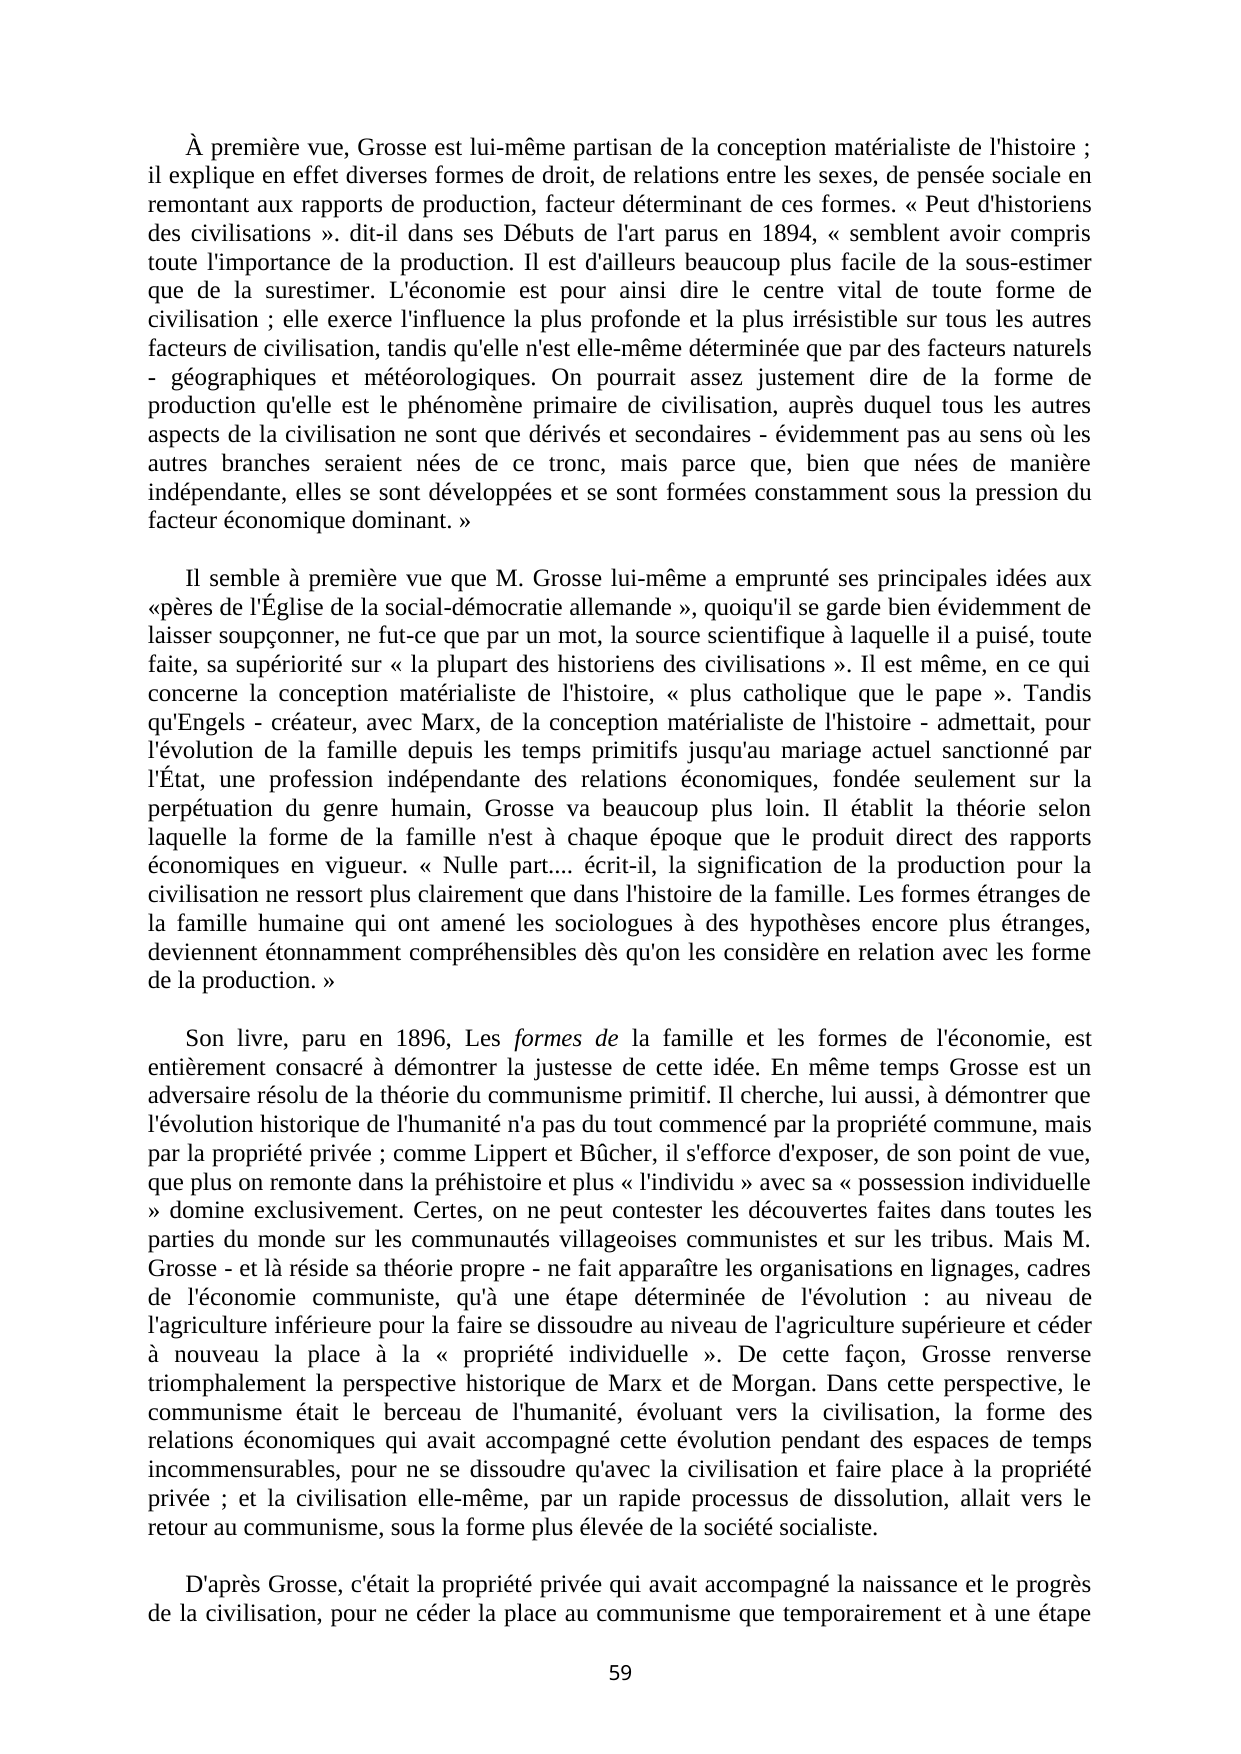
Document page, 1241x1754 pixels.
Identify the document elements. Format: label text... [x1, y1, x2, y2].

text D'après Grosse, c'était la propriété privée qui avait accompagné la naissance et le progrès de la civilisation, pour ne céder la place au communisme que temporairement et à une étape [148, 1569, 1093, 1627]
text Il semble à première vue que M. Grosse lui-même a emprunté ses principales idées aux «pères de l'Église de la social-démocratie allemande », quoiqu'il se garde bien évidemment de laisser soupçonner, ne fut-ce que par un mot, la source scien­tifique à laquelle il a puisé, toute faite, sa supériorité sur « la plupart des historiens des civilisations ». Il est même, en ce qui concerne la conception matérialiste de l'histoire, « plus catholique que le pape ». Tandis qu'Engels - créateur, avec Marx, de la conception matérialiste de l'histoire - admettait, pour l'évolution de la famille depuis les temps primitifs jusqu'au mariage actuel sanctionné par l'État, une profession indépendante des relations économiques, fondée seulement sur la perpétuation du genre humain, Grosse va beaucoup plus loin. Il établit la théorie selon laquelle la forme de la famille n'est à chaque époque que le produit direct des rapports économiques en vigueur. « Nulle part.... écrit-il, la signification de la production pour la civilisation ne ressort plus clairement que dans l'histoire de la famille. Les formes étranges de la famille humaine qui ont amené les sociologues à des hypothèses encore plus étranges, deviennent étonnamment compréhensibles dès qu'on les considère en relation avec les forme de la production. » [148, 563, 1093, 994]
text Son livre, paru en 1896, Les formes de la famille et les formes de l'économie, est entièrement consacré à démontrer la justesse de cette idée. En même temps Grosse est un adversaire résolu de la théorie du communisme primitif. Il cherche, lui aussi, à démontrer que l'évolution historique de l'humanité n'a pas du tout commencé par la propriété commune, mais par la propriété privée ; comme Lippert et Bûcher, il s'efforce d'exposer, de son point de vue, que plus on remonte dans la préhistoire et plus « l'individu » avec sa « possession individuelle » domine exclusivement. Certes, on ne peut contester les découvertes faites dans toutes les parties du monde sur les communautés villageoises communistes et sur les tribus. Mais M. Grosse - et là réside sa théorie propre - ne fait apparaître les organisations en lignages, cadres de l'éco­no­mie communiste, qu'à une étape déterminée de l'évolution : au niveau de l'agriculture inférieure pour la faire se dissoudre au niveau de l'agriculture supérieure et céder à nouveau la place à la « propriété individuelle ». De cette façon, Grosse renverse triomphalement la perspective historique de Marx et de Morgan. Dans cette perspective, le communisme était le berceau de l'humanité, évoluant vers la civilisa­tion, la forme des relations économiques qui avait accompagné cette évolution pendant des espaces de temps incommensurables, pour ne se dissoudre qu'avec la civilisation et faire place à la propriété privée ; et la civilisation elle-même, par un rapide processus de dissolution, allait vers le retour au communisme, sous la forme plus élevée de la société socialiste. [148, 1023, 1093, 1540]
text À première vue, Grosse est lui-même partisan de la conception matérialiste de l'histoire ; il explique en effet diverses formes de droit, de relations entre les sexes, de pensée sociale en remontant aux rapports de production, facteur déterminant de ces formes. « Peut d'historiens des civilisations ». dit-il dans ses Débuts de l'art parus en 1894, « semblent avoir compris toute l'importance de la production. Il est d'ailleurs beaucoup plus facile de la sous-estimer que de la surestimer. L'économie est pour ainsi dire le centre vital de toute forme de civilisation ; elle exerce l'influence la plus profonde et la plus irrésistible sur tous les autres facteurs de civilisation, tandis qu'elle n'est elle-même déterminée que par des facteurs naturels - géographiques et météorologiques. On pourrait assez justement dire de la forme de production qu'elle est le phénomène primaire de civilisation, auprès duquel tous les autres aspects de la civilisation ne sont que dérivés et secondaires - évidemment pas au sens où les autres branches seraient nées de ce tronc, mais parce que, bien que nées de manière indépendante, elles se sont développées et se sont formées constamment sous la pression du facteur économique dominant. » [148, 132, 1093, 534]
